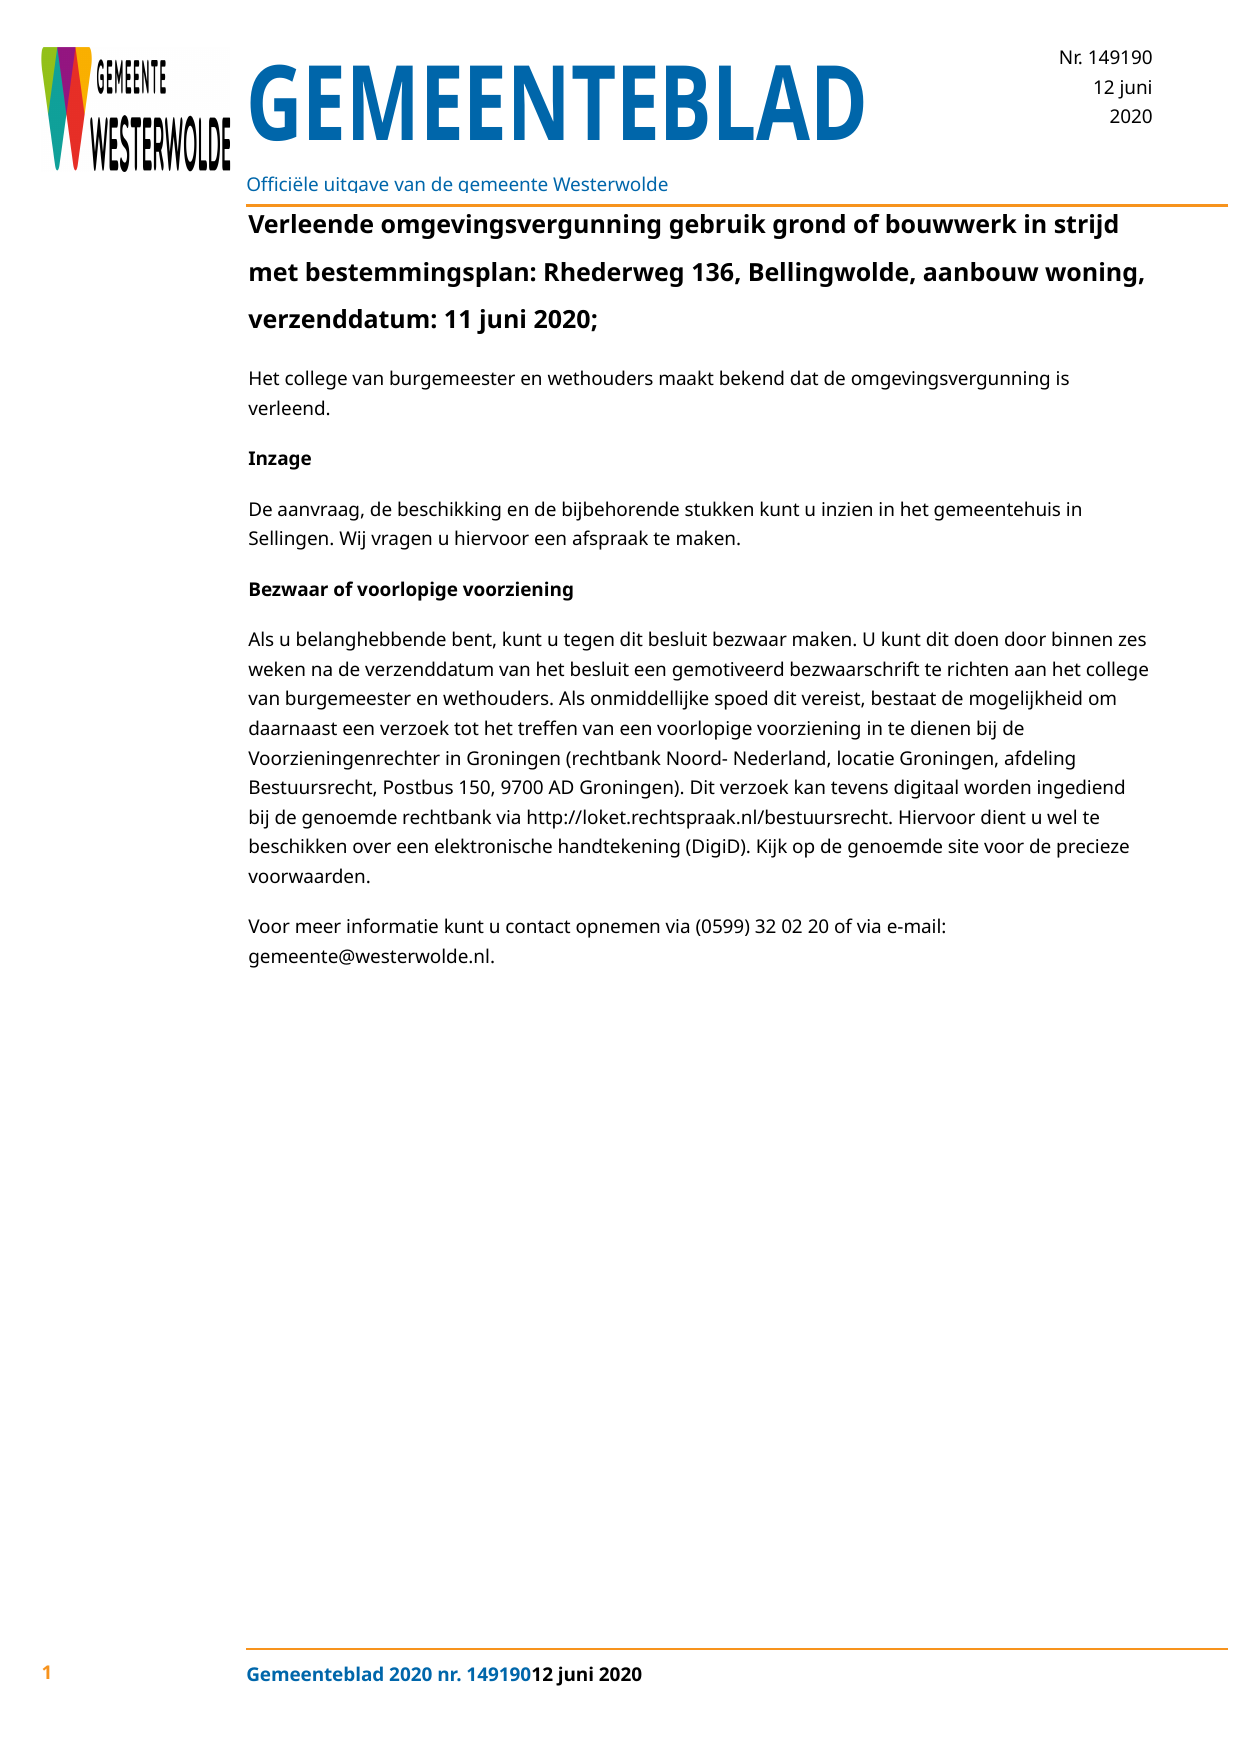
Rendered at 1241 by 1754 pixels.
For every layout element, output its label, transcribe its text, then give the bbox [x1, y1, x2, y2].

text De aanvraag, de beschikking en de bijbehorende stukken kunt u inzien in het gemeentehuis in Sellingen. Wij vragen u hiervoor een afspraak te maken. [248, 496, 1152, 551]
text Verleende omgevingsvergunning gebruik grond of bouwwerk in strijd met bestemmingsplan: Rhederweg 136, Bellingwolde, aanbouw woning, verzenddatum: 11 juni 2020; [248, 207, 1152, 336]
text Het college van burgemeester en wethouders maakt bekend dat de omgevingsvergunning is verleend. [248, 366, 1152, 421]
text Bezwaar of voorlopige voorziening [248, 576, 1152, 602]
picture [41, 47, 231, 172]
text Inzage [248, 446, 1152, 471]
text Voor meer informatie kunt u contact opnemen via (0599) 32 02 20 of via e-mail: gemeente@westerwolde.nl. [248, 913, 1152, 969]
text Als u belanghebbende bent, kunt u tegen dit besluit bezwaar maken. U kunt dit doen door binnen zes weken na de verzenddatum van het besluit een gemotiveerd bezwaarschrift te richten aan het college van burgemeester en wethouders. Als onmiddellijke spoed dit vereist, bestaat de mogelijkheid om daarnaast een verzoek tot het treffen van een voorlopige voorziening in te dienen bij de Voorzieningenrechter in Groningen (rechtbank Noord- Nederland, locatie Groningen, afdeling Bestuursrecht, Postbus 150, 9700 AD Groningen). Dit verzoek kan tevens digitaal worden ingediend bij de genoemde rechtbank via http://loket.rechtspraak.nl/bestuursrecht. Hiervoor dient u wel te beschikken over een elektronische handtekening (DigiD). Kijk op de genoemde site voor de precieze voorwaarden. [248, 626, 1152, 889]
